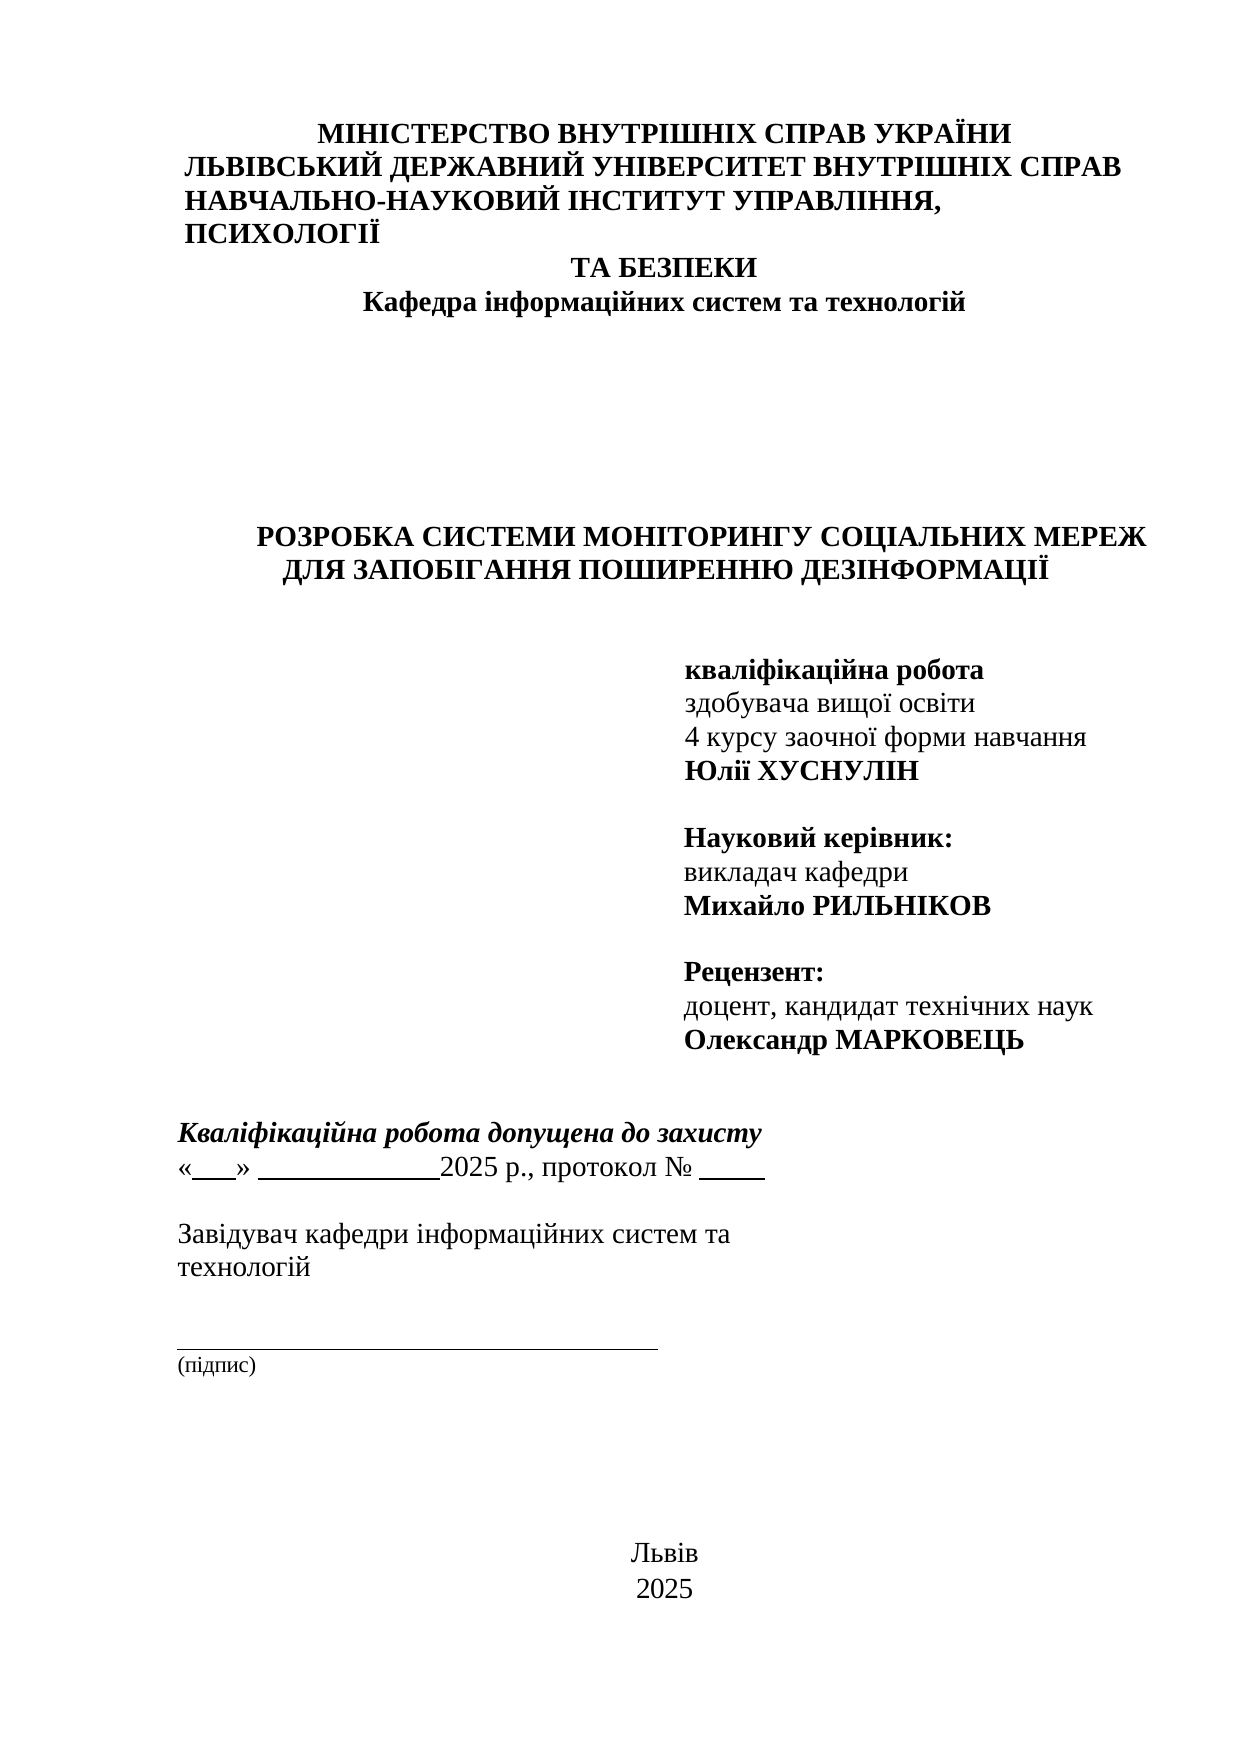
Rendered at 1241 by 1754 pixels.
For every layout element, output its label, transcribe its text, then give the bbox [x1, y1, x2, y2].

text Кафедра інформаційних систем та технологій [162, 284, 1166, 317]
text Кваліфікаційна робота допущена до захисту [177, 1116, 1166, 1149]
subtitle Рецензент: [684, 955, 1166, 988]
subtitle МІНІСТЕРСТВО ВНУТРІШНІХ СПРАВ УКРАЇНИ ЛЬВІВСЬКИЙ ДЕРЖАВНИЙ УНІВЕРСИТЕТ ВНУТРІШНІХ СПРАВ НАВЧАЛЬНО-НАУКОВИЙ ІНСТИТУТ УПРАВЛІННЯ, ПСИХОЛОГІЇ [184, 116, 1144, 250]
text (підпис) [177, 1347, 1166, 1377]
subtitle Юлії ХУСНУЛІН [684, 753, 1166, 786]
text Львів 2025 [604, 1536, 724, 1605]
text Науковий керівник: викладач кафедри Михайло РИЛЬНІКОВ [684, 821, 1021, 921]
subtitle РОЗРОБКА СИСТЕМИ МОНІТОРИНГУ СОЦІАЛЬНИХ МЕРЕЖ ДЛЯ ЗАПОБІГАННЯ ПОШИРЕННЮ ДЕЗІНФОРМАЦІЇ [256, 519, 1151, 586]
text Завідувач кафедри інформаційних систем та технологій [177, 1216, 846, 1283]
text ТА БЕЗПЕКИ [570, 250, 1166, 284]
subtitle кваліфікаційна робота [684, 652, 1166, 685]
text 4 курсу заочної форми навчання [684, 719, 1166, 753]
text доцент, кандидат технічних наук [684, 988, 1166, 1022]
text здобувача вищої освіти [684, 686, 1166, 719]
subtitle Олександр МАРКОВЕЦЬ [684, 1022, 1166, 1056]
text « » 2025 р., протокол № [177, 1149, 1166, 1183]
